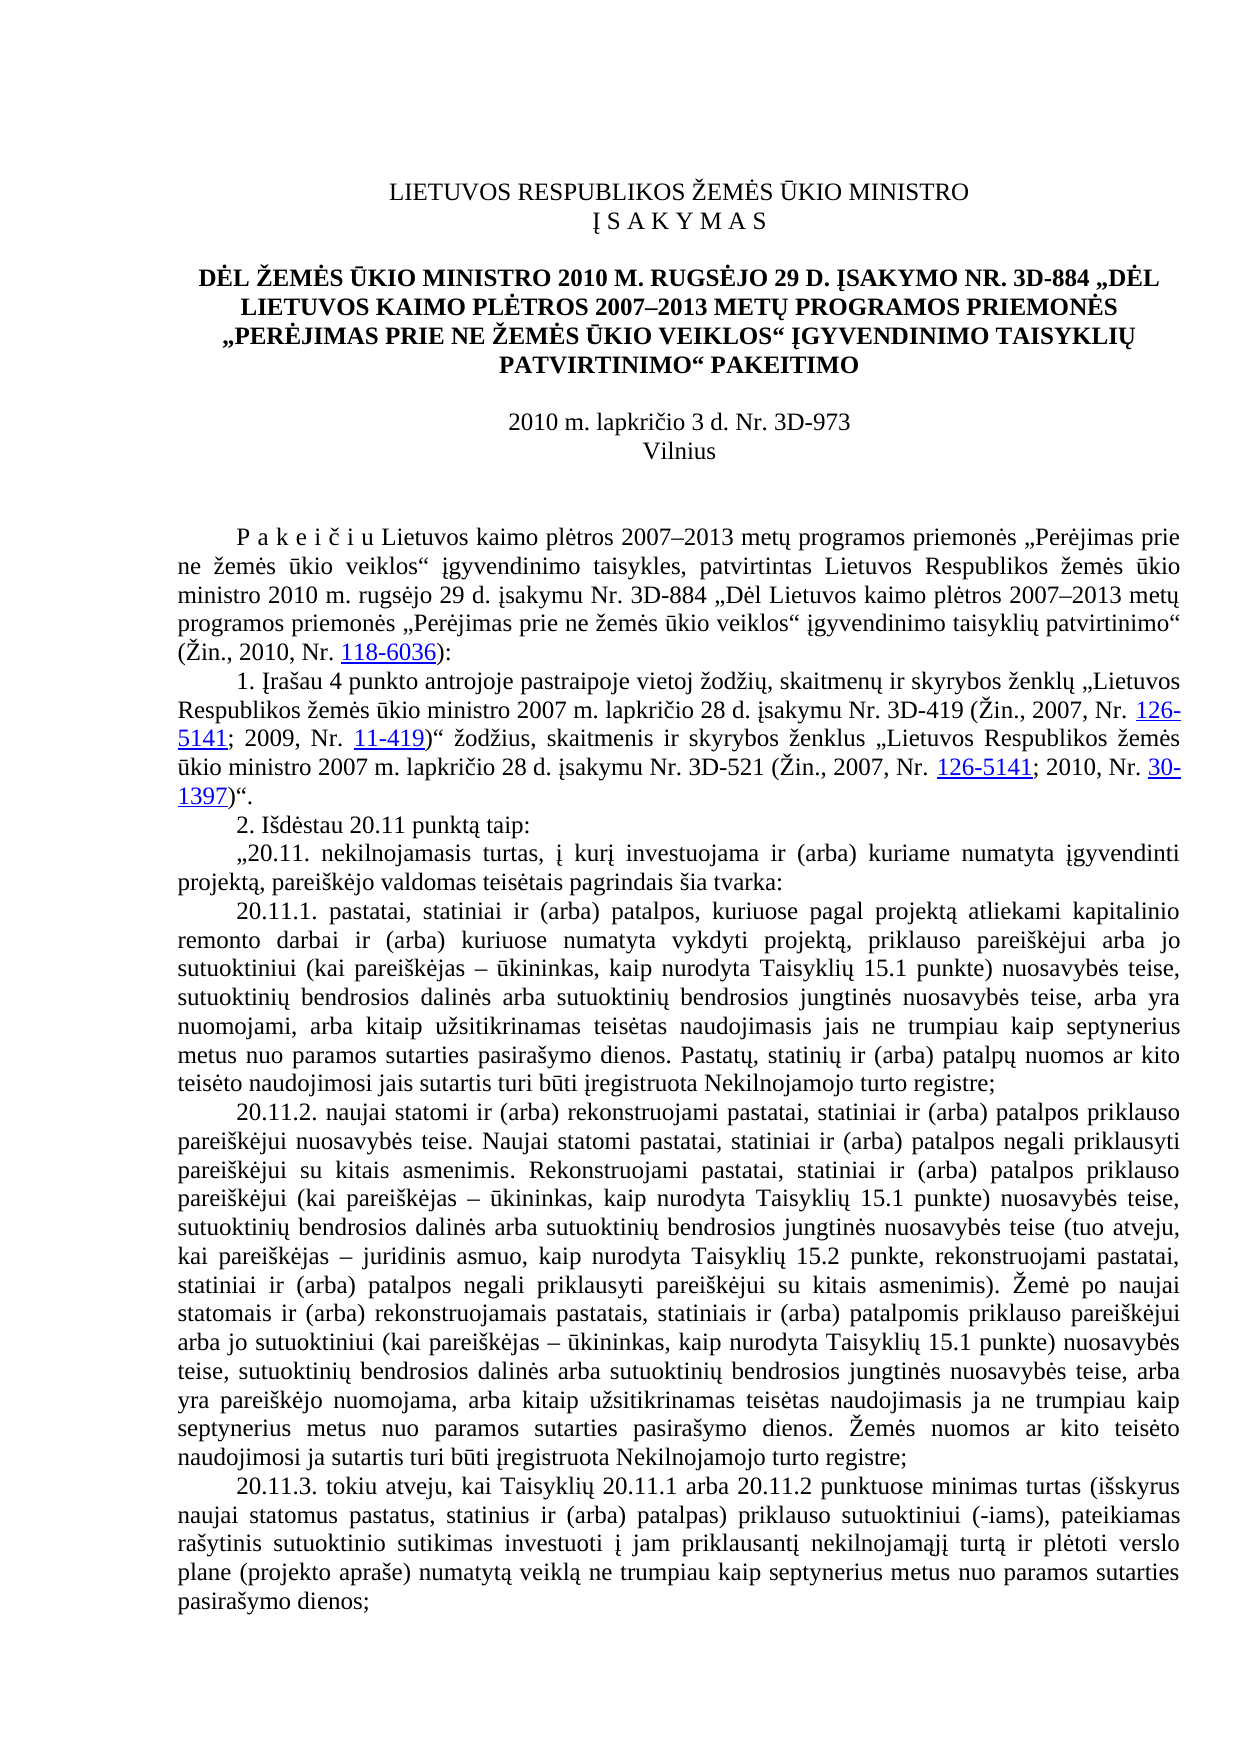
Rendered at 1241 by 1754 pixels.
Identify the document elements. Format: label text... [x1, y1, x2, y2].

text 20.11.1. pastatai, statiniai ir (arba) patalpos, kuriuose pagal projektą atliekami kapitalinio remonto darbai ir (arba) kuriuose numatyta vykdyti projektą, priklauso pareiškėjui arba jo sutuoktiniui (kai pareiškėjas – ūkininkas, kaip nurodyta Taisyklių 15.1 punkte) nuosavybės teise, sutuoktinių bendrosios dalinės arba sutuoktinių bendrosios jungtinės nuosavybės teise, arba yra nuomojami, arba kitaip užsitikrinamas teisėtas naudojimasis jais ne trumpiau kaip septynerius metus nuo paramos sutarties pasirašymo dienos. Pastatų, statinių ir (arba) patalpų nuomos ar kito teisėto naudojimosi jais sutartis turi būti įregistruota Nekilnojamojo turto registre; [177, 896, 1181, 1097]
text Į S A K Y M A S [177, 206, 1181, 235]
text 20.11.2. naujai statomi ir (arba) rekonstruojami pastatai, statiniai ir (arba) patalpos priklauso pareiškėjui nuosavybės teise. Naujai statomi pastatai, statiniai ir (arba) patalpos negali priklausyti pareiškėjui su kitais asmenimis. Rekonstruojami pastatai, statiniai ir (arba) patalpos priklauso pareiškėjui (kai pareiškėjas – ūkininkas, kaip nurodyta Taisyklių 15.1 punkte) nuosavybės teise, sutuoktinių bendrosios dalinės arba sutuoktinių bendrosios jungtinės nuosavybės teise (tuo atveju, kai pareiškėjas – juridinis asmuo, kaip nurodyta Taisyklių 15.2 punkte, rekonstruojami pastatai, statiniai ir (arba) patalpos negali priklausyti pareiškėjui su kitais asmenimis). Žemė po naujai statomais ir (arba) rekonstruojamais pastatais, statiniais ir (arba) patalpomis priklauso pareiškėjui arba jo sutuoktiniui (kai pareiškėjas – ūkininkas, kaip nurodyta Taisyklių 15.1 punkte) nuosavybės teise, sutuoktinių bendrosios dalinės arba sutuoktinių bendrosios jungtinės nuosavybės teise, arba yra pareiškėjo nuomojama, arba kitaip užsitikrinamas teisėtas naudojimasis ja ne trumpiau kaip septynerius metus nuo paramos sutarties pasirašymo dienos. Žemės nuomos ar kito teisėto naudojimosi ja sutartis turi būti įregistruota Nekilnojamojo turto registre; [177, 1097, 1181, 1471]
text DĖL ŽEMĖS ŪKIO MINISTRO 2010 M. RUGSĖJO 29 D. ĮSAKYMO Nr. 3D-884 „DĖL LIETUVOS KAIMO PLĖTROS 2007–2013 METŲ PROGRAMOS PRIEMONĖS „PERĖJIMAS PRIE NE ŽEMĖS ŪKIO VEIKLOS“ ĮGYVENDINIMO TAISYKLIŲ PATVIRTINIMO“ PAKEITIMO [177, 263, 1181, 378]
text 1. Įrašau 4 punkto antrojoje pastraipoje vietoj žodžių, skaitmenų ir skyrybos ženklų „Lietuvos Respublikos žemės ūkio ministro 2007 m. lapkričio 28 d. įsakymu Nr. 3D-419 (Žin., 2007, Nr. 126-5141; 2009, Nr. 11-419)“ žodžius, skaitmenis ir skyrybos ženklus „Lietuvos Respublikos žemės ūkio ministro 2007 m. lapkričio 28 d. įsakymu Nr. 3D-521 (Žin., 2007, Nr. 126-5141; 2010, Nr. 30-1397)“. [177, 666, 1181, 810]
text LIETUVOS RESPUBLIKOS ŽEMĖS ŪKIO MINISTRO [177, 177, 1181, 206]
text 2010 m. lapkričio 3 d. Nr. 3D-973 [177, 407, 1181, 436]
text 2. Išdėstau 20.11 punktą taip: [177, 810, 1181, 838]
text Vilnius [177, 436, 1181, 465]
text 20.11.3. tokiu atveju, kai Taisyklių 20.11.1 arba 20.11.2 punktuose minimas turtas (išskyrus naujai statomus pastatus, statinius ir (arba) patalpas) priklauso sutuoktiniui (-iams), pateikiamas rašytinis sutuoktinio sutikimas investuoti į jam priklausantį nekilnojamąjį turtą ir plėtoti verslo plane (projekto apraše) numatytą veiklą ne trumpiau kaip septynerius metus nuo paramos sutarties pasirašymo dienos; [177, 1471, 1181, 1615]
text „20.11. nekilnojamasis turtas, į kurį investuojama ir (arba) kuriame numatyta įgyvendinti projektą, pareiškėjo valdomas teisėtais pagrindais šia tvarka: [177, 838, 1181, 896]
text P a k e i č i u Lietuvos kaimo plėtros 2007–2013 metų programos priemonės „Perėjimas prie ne žemės ūkio veiklos“ įgyvendinimo taisykles, patvirtintas Lietuvos Respublikos žemės ūkio ministro 2010 m. rugsėjo 29 d. įsakymu Nr. 3D-884 „Dėl Lietuvos kaimo plėtros 2007–2013 metų programos priemonės „Perėjimas prie ne žemės ūkio veiklos“ įgyvendinimo taisyklių patvirtinimo“ (Žin., 2010, Nr. 118-6036): [177, 522, 1181, 666]
